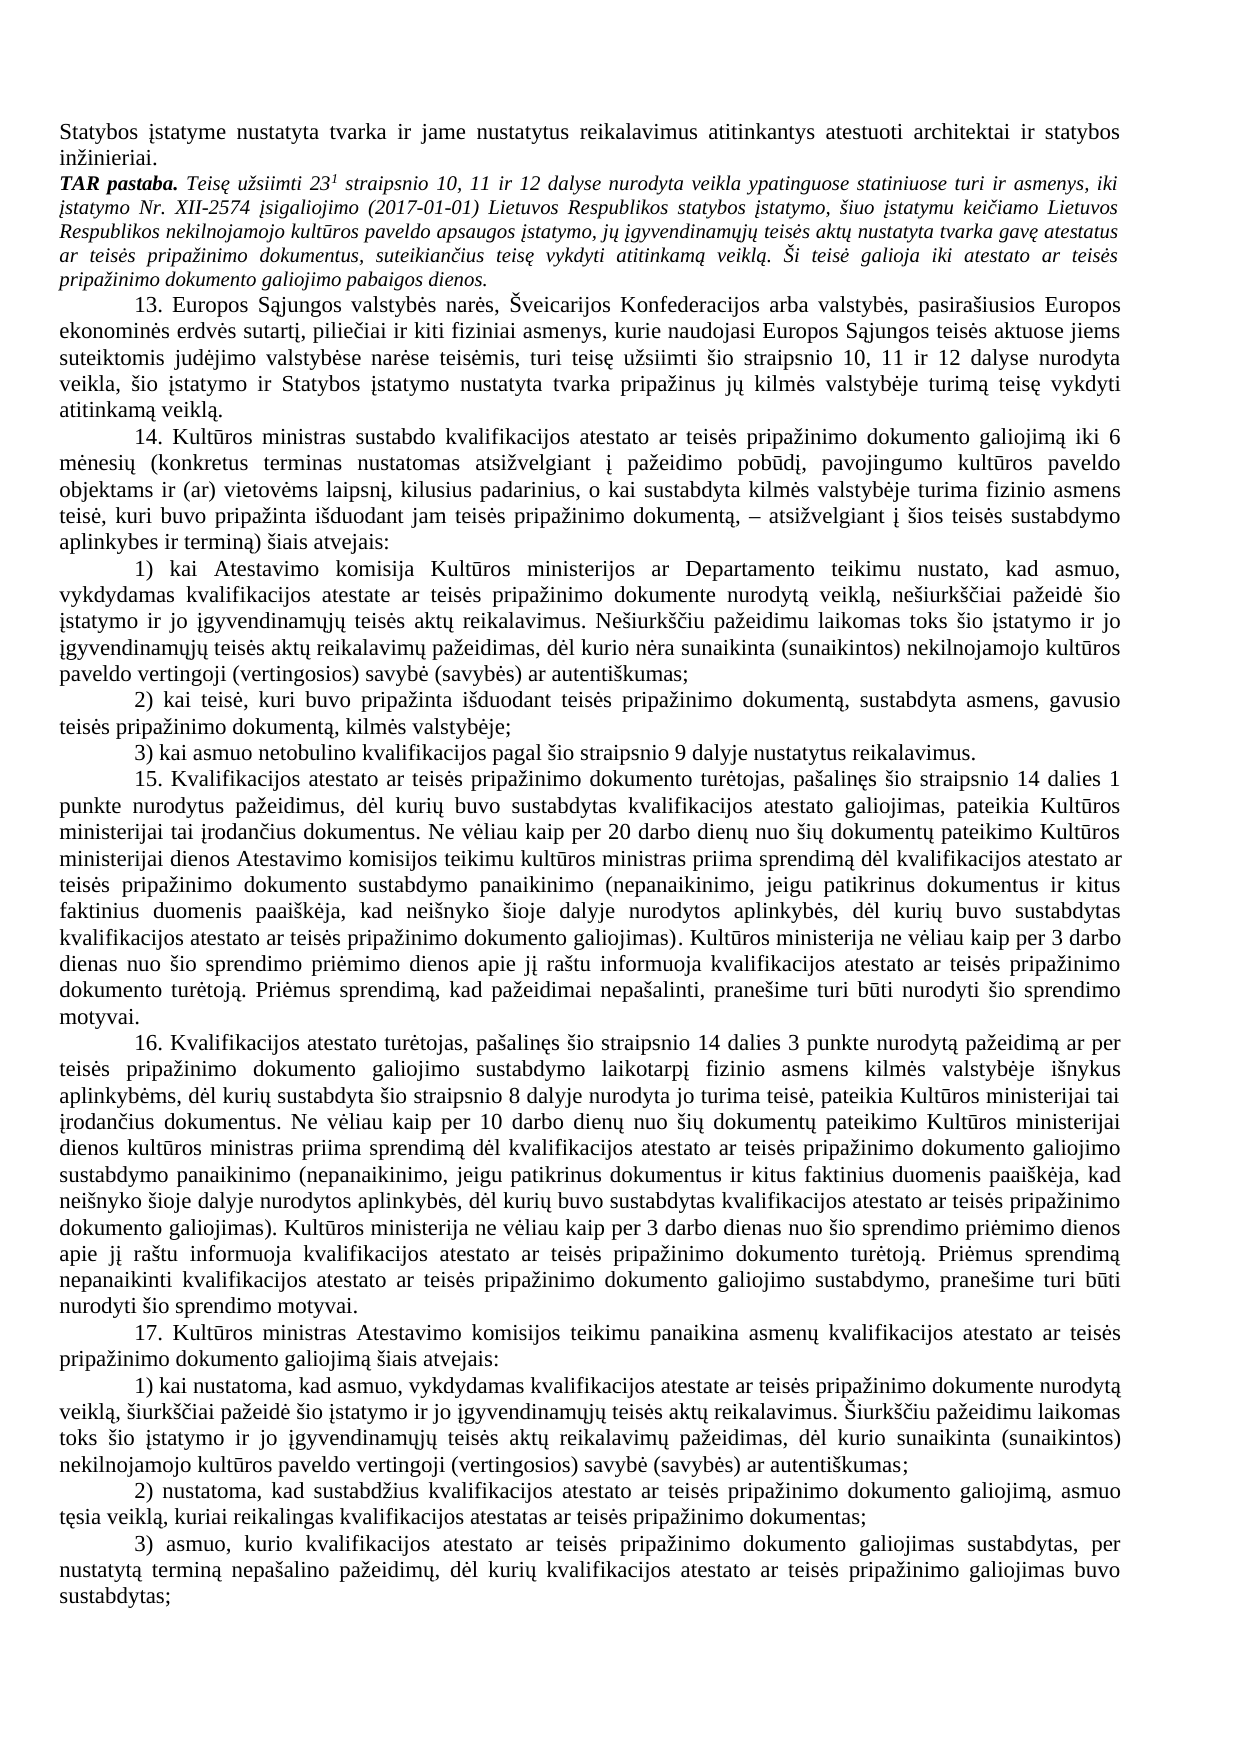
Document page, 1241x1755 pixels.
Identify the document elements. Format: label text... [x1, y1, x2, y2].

text 17. Kultūros ministras Atestavimo komisijos teikimu panaikina asmenų kvalifikacijos atestato ar teisės pripažinimo dokumento galiojimą šiais atvejais: [59, 1319, 1122, 1372]
text 3) asmuo, kurio kvalifikacijos atestato ar teisės pripažinimo dokumento galiojimas sustabdytas, per nustatytą terminą nepašalino pažeidimų, dėl kurių kvalifikacijos atestato ar teisės pripažinimo galiojimas buvo sustabdytas; [59, 1530, 1122, 1609]
text 1) kai Atestavimo komisija Kultūros ministerijos ar Departamento teikimu nustato, kad asmuo, vykdydamas kvalifikacijos atestate ar teisės pripažinimo dokumente nurodytą veiklą, nešiurkščiai pažeidė šio įstatymo ir jo įgyvendinamųjų teisės aktų reikalavimus. Nešiurkščiu pažeidimu laikomas toks šio įstatymo ir jo įgyvendinamųjų teisės aktų reikalavimų pažeidimas, dėl kurio nėra sunaikinta (sunaikintos) nekilnojamojo kultūros paveldo vertingoji (vertingosios) savybė (savybės) ar autentiškumas; [59, 555, 1122, 686]
text TAR pastaba. Teisę užsiimti 231 straipsnio 10, 11 ir 12 dalyse nurodyta veikla ypatinguose statiniuose turi ir asmenys, iki įstatymo Nr. XII-2574 įsigaliojimo (2017-01-01) Lietuvos Respublikos statybos įstatymo, šiuo įstatymu keičiamo Lietuvos Respublikos nekilnojamojo kultūros paveldo apsaugos įstatymo, jų įgyvendinamųjų teisės aktų nustatyta tvarka gavę atestatus ar teisės pripažinimo dokumentus, suteikiančius teisę vykdyti atitinkamą veiklą. Ši teisė galioja iki atestato ar teisės pripažinimo dokumento galiojimo pabaigos dienos. [59, 171, 1122, 291]
text Statybos įstatyme nustatyta tvarka ir jame nustatytus reikalavimus atitinkantys atestuoti architektai ir statybos inžinieriai. [59, 118, 1122, 171]
text 13. Europos Sąjungos valstybės narės, Šveicarijos Konfederacijos arba valstybės, pasirašiusios Europos ekonominės erdvės sutartį, piliečiai ir kiti fiziniai asmenys, kurie naudojasi Europos Sąjungos teisės aktuose jiems suteiktomis judėjimo valstybėse narėse teisėmis, turi teisę užsiimti šio straipsnio 10, 11 ir 12 dalyse nurodyta veikla, šio įstatymo ir Statybos įstatymo nustatyta tvarka pripažinus jų kilmės valstybėje turimą teisę vykdyti atitinkamą veiklą. [59, 291, 1122, 423]
text 2) nustatoma, kad sustabdžius kvalifikacijos atestato ar teisės pripažinimo dokumento galiojimą, asmuo tęsia veiklą, kuriai reikalingas kvalifikacijos atestatas ar teisės pripažinimo dokumentas; [59, 1477, 1122, 1530]
text 15. Kvalifikacijos atestato ar teisės pripažinimo dokumento turėtojas, pašalinęs šio straipsnio 14 dalies 1 punkte nurodytus pažeidimus, dėl kurių buvo sustabdytas kvalifikacijos atestato galiojimas, pateikia Kultūros ministerijai tai įrodančius dokumentus. Ne vėliau kaip per 20 darbo dienų nuo šių dokumentų pateikimo Kultūros ministerijai dienos Atestavimo komisijos teikimu kultūros ministras priima sprendimą dėl kvalifikacijos atestato ar teisės pripažinimo dokumento sustabdymo panaikinimo (nepanaikinimo, jeigu patikrinus dokumentus ir kitus faktinius duomenis paaiškėja, kad neišnyko šioje dalyje nurodytos aplinkybės, dėl kurių buvo sustabdytas kvalifikacijos atestato ar teisės pripažinimo dokumento galiojimas). Kultūros ministerija ne vėliau kaip per 3 darbo dienas nuo šio sprendimo priėmimo dienos apie jį raštu informuoja kvalifikacijos atestato ar teisės pripažinimo dokumento turėtoją. Priėmus sprendimą, kad pažeidimai nepašalinti, pranešime turi būti nurodyti šio sprendimo motyvai. [59, 766, 1122, 1029]
text 2) kai teisė, kuri buvo pripažinta išduodant teisės pripažinimo dokumentą, sustabdyta asmens, gavusio teisės pripažinimo dokumentą, kilmės valstybėje; [59, 686, 1122, 739]
text 1) kai nustatoma, kad asmuo, vykdydamas kvalifikacijos atestate ar teisės pripažinimo dokumente nurodytą veiklą, šiurkščiai pažeidė šio įstatymo ir jo įgyvendinamųjų teisės aktų reikalavimus. Šiurkščiu pažeidimu laikomas toks šio įstatymo ir jo įgyvendinamųjų teisės aktų reikalavimų pažeidimas, dėl kurio sunaikinta (sunaikintos) nekilnojamojo kultūros paveldo vertingoji (vertingosios) savybė (savybės) ar autentiškumas; [59, 1372, 1122, 1477]
text 14. Kultūros ministras sustabdo kvalifikacijos atestato ar teisės pripažinimo dokumento galiojimą iki 6 mėnesių (konkretus terminas nustatomas atsižvelgiant į pažeidimo pobūdį, pavojingumo kultūros paveldo objektams ir (ar) vietovėms laipsnį, kilusius padarinius, o kai sustabdyta kilmės valstybėje turima fizinio asmens teisė, kuri buvo pripažinta išduodant jam teisės pripažinimo dokumentą, – atsižvelgiant į šios teisės sustabdymo aplinkybes ir terminą) šiais atvejais: [59, 423, 1122, 555]
text 16. Kvalifikacijos atestato turėtojas, pašalinęs šio straipsnio 14 dalies 3 punkte nurodytą pažeidimą ar per teisės pripažinimo dokumento galiojimo sustabdymo laikotarpį fizinio asmens kilmės valstybėje išnykus aplinkybėms, dėl kurių sustabdyta šio straipsnio 8 dalyje nurodyta jo turima teisė, pateikia Kultūros ministerijai tai įrodančius dokumentus. Ne vėliau kaip per 10 darbo dienų nuo šių dokumentų pateikimo Kultūros ministerijai dienos kultūros ministras priima sprendimą dėl kvalifikacijos atestato ar teisės pripažinimo dokumento galiojimo sustabdymo panaikinimo (nepanaikinimo, jeigu patikrinus dokumentus ir kitus faktinius duomenis paaiškėja, kad neišnyko šioje dalyje nurodytos aplinkybės, dėl kurių buvo sustabdytas kvalifikacijos atestato ar teisės pripažinimo dokumento galiojimas). Kultūros ministerija ne vėliau kaip per 3 darbo dienas nuo šio sprendimo priėmimo dienos apie jį raštu informuoja kvalifikacijos atestato ar teisės pripažinimo dokumento turėtoją. Priėmus sprendimą nepanaikinti kvalifikacijos atestato ar teisės pripažinimo dokumento galiojimo sustabdymo, pranešime turi būti nurodyti šio sprendimo motyvai. [59, 1029, 1122, 1319]
text 3) kai asmuo netobulino kvalifikacijos pagal šio straipsnio 9 dalyje nustatytus reikalavimus. [59, 739, 1122, 766]
